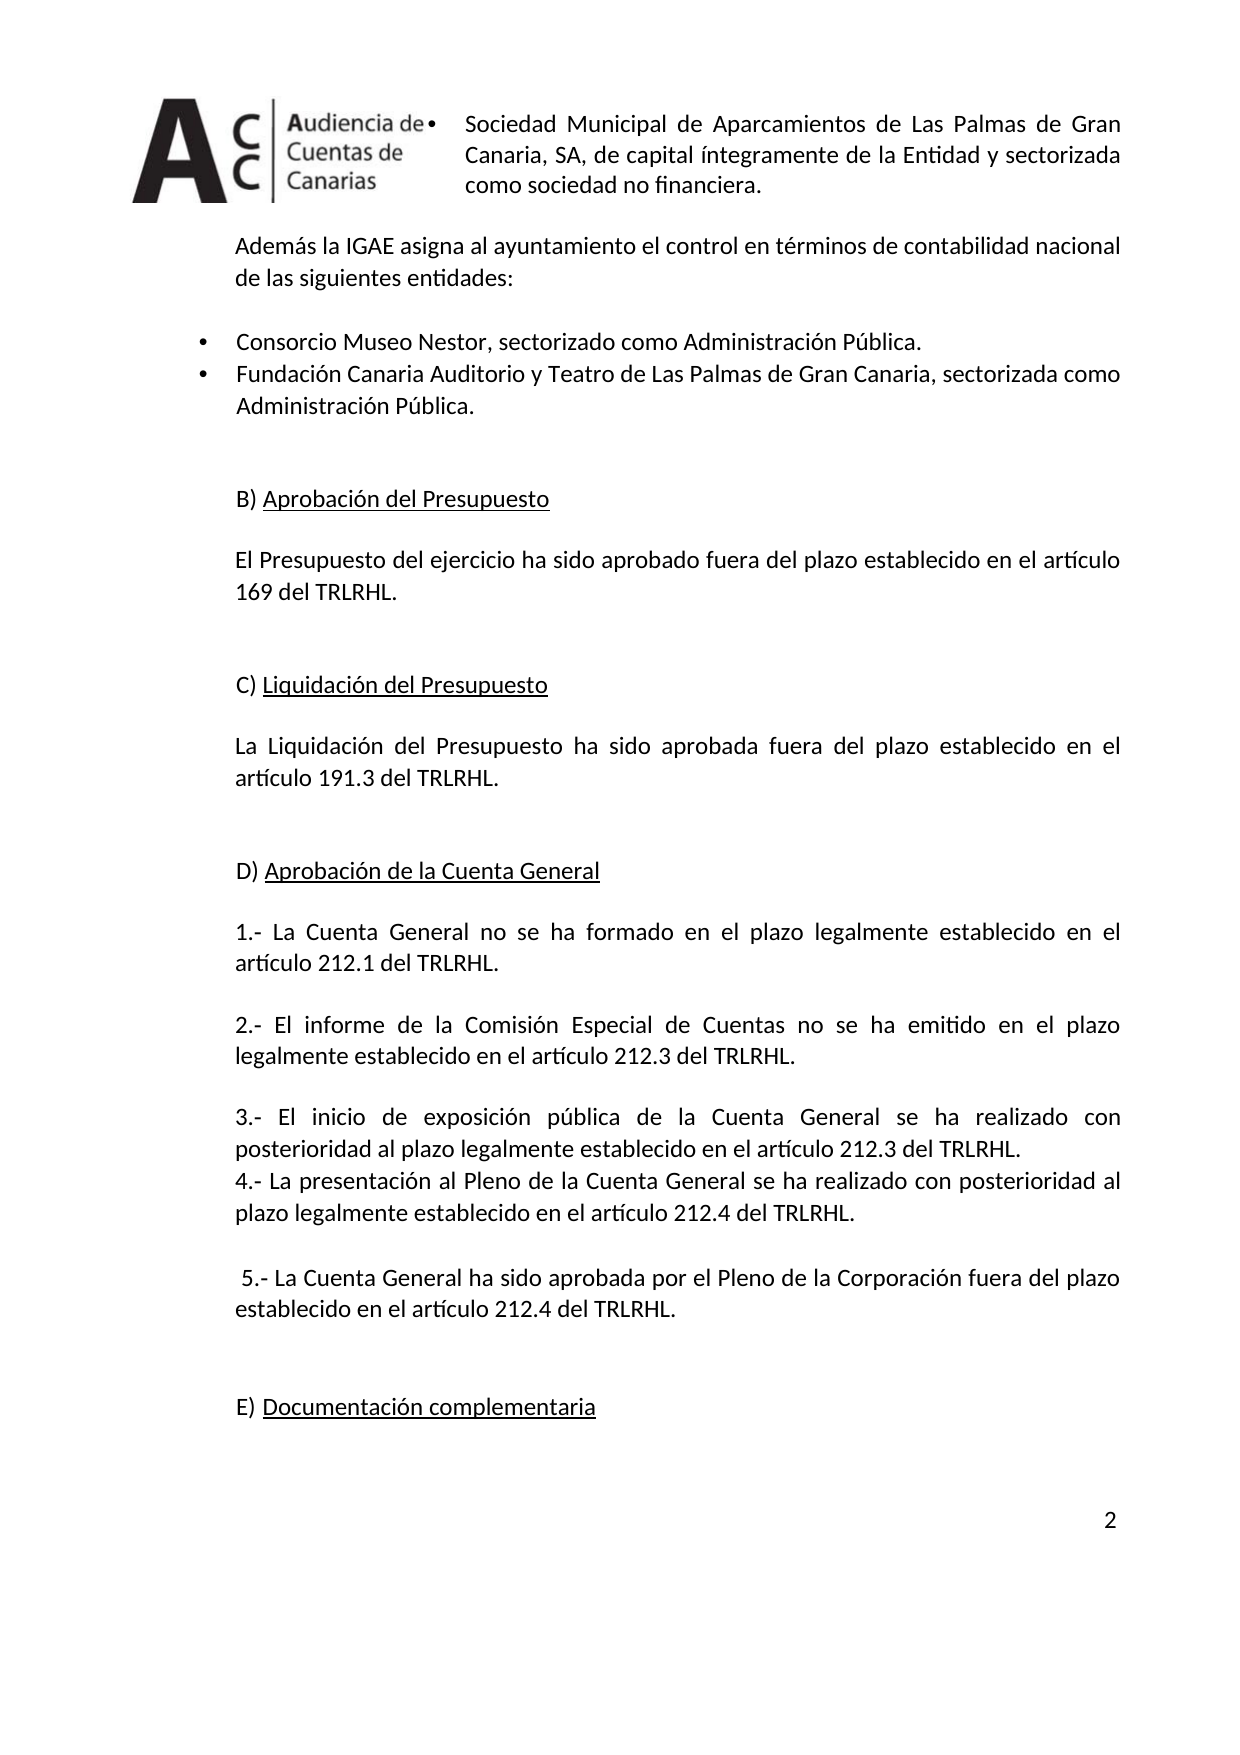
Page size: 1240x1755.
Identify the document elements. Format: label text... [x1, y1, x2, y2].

subtitle E) Documentación complementaria [236, 1391, 1122, 1421]
text 2.‐ El informe de la Comisión Especial de Cuentas no se ha emitido en el plazo legalmente establecido en el artículo 212.3 del TRLRHL. [235, 1009, 1122, 1071]
text 3.‐ El inicio de exposición pública de la Cuenta General se ha realizado con posterioridad al plazo legalmente establecido en el artículo 212.3 del TRLRHL. [235, 1102, 1122, 1164]
text Además la IGAE asigna al ayuntamiento el control en términos de contabilidad nacional de las siguientes entidades: [235, 230, 1122, 293]
text 5.‐ La Cuenta General ha sido aprobada por el Pleno de la Corporación fuera del plazo establecido en el artículo 212.4 del TRLRHL. [235, 1262, 1122, 1324]
text El Presupuesto del ejercicio ha sido aprobado fuera del plazo establecido en el artículo 169 del TRLRHL. [235, 544, 1122, 606]
list Fundación Canaria Auditorio y Teatro de Las Palmas de Gran Canaria, sectorizada como Administración Pública. [199, 358, 1122, 421]
subtitle D) Aprobación de la Cuenta General [236, 855, 1122, 886]
text La Liquidación del Presupuesto ha sido aprobada fuera del plazo establecido en el artículo 191.3 del TRLRHL. [235, 730, 1122, 792]
text 4.‐ La presentación al Pleno de la Cuenta General se ha realizado con posterioridad al plazo legalmente establecido en el artículo 212.4 del TRLRHL. [235, 1165, 1122, 1228]
list Sociedad Municipal de Aparcamientos de Las Palmas de Gran Canaria, SA, de capital íntegramente de la Entidad y sectorizada como sociedad no financiera. [428, 108, 1122, 200]
text 1.‐ La Cuenta General no se ha formado en el plazo legalmente establecido en el artículo 212.1 del TRLRHL. [235, 916, 1122, 978]
subtitle B) Aprobación del Presupuesto [236, 483, 1122, 514]
subtitle C) Liquidación del Presupuesto [236, 669, 1122, 700]
list Consorcio Museo Nestor, sectorizado como Administración Pública. [199, 326, 1122, 357]
